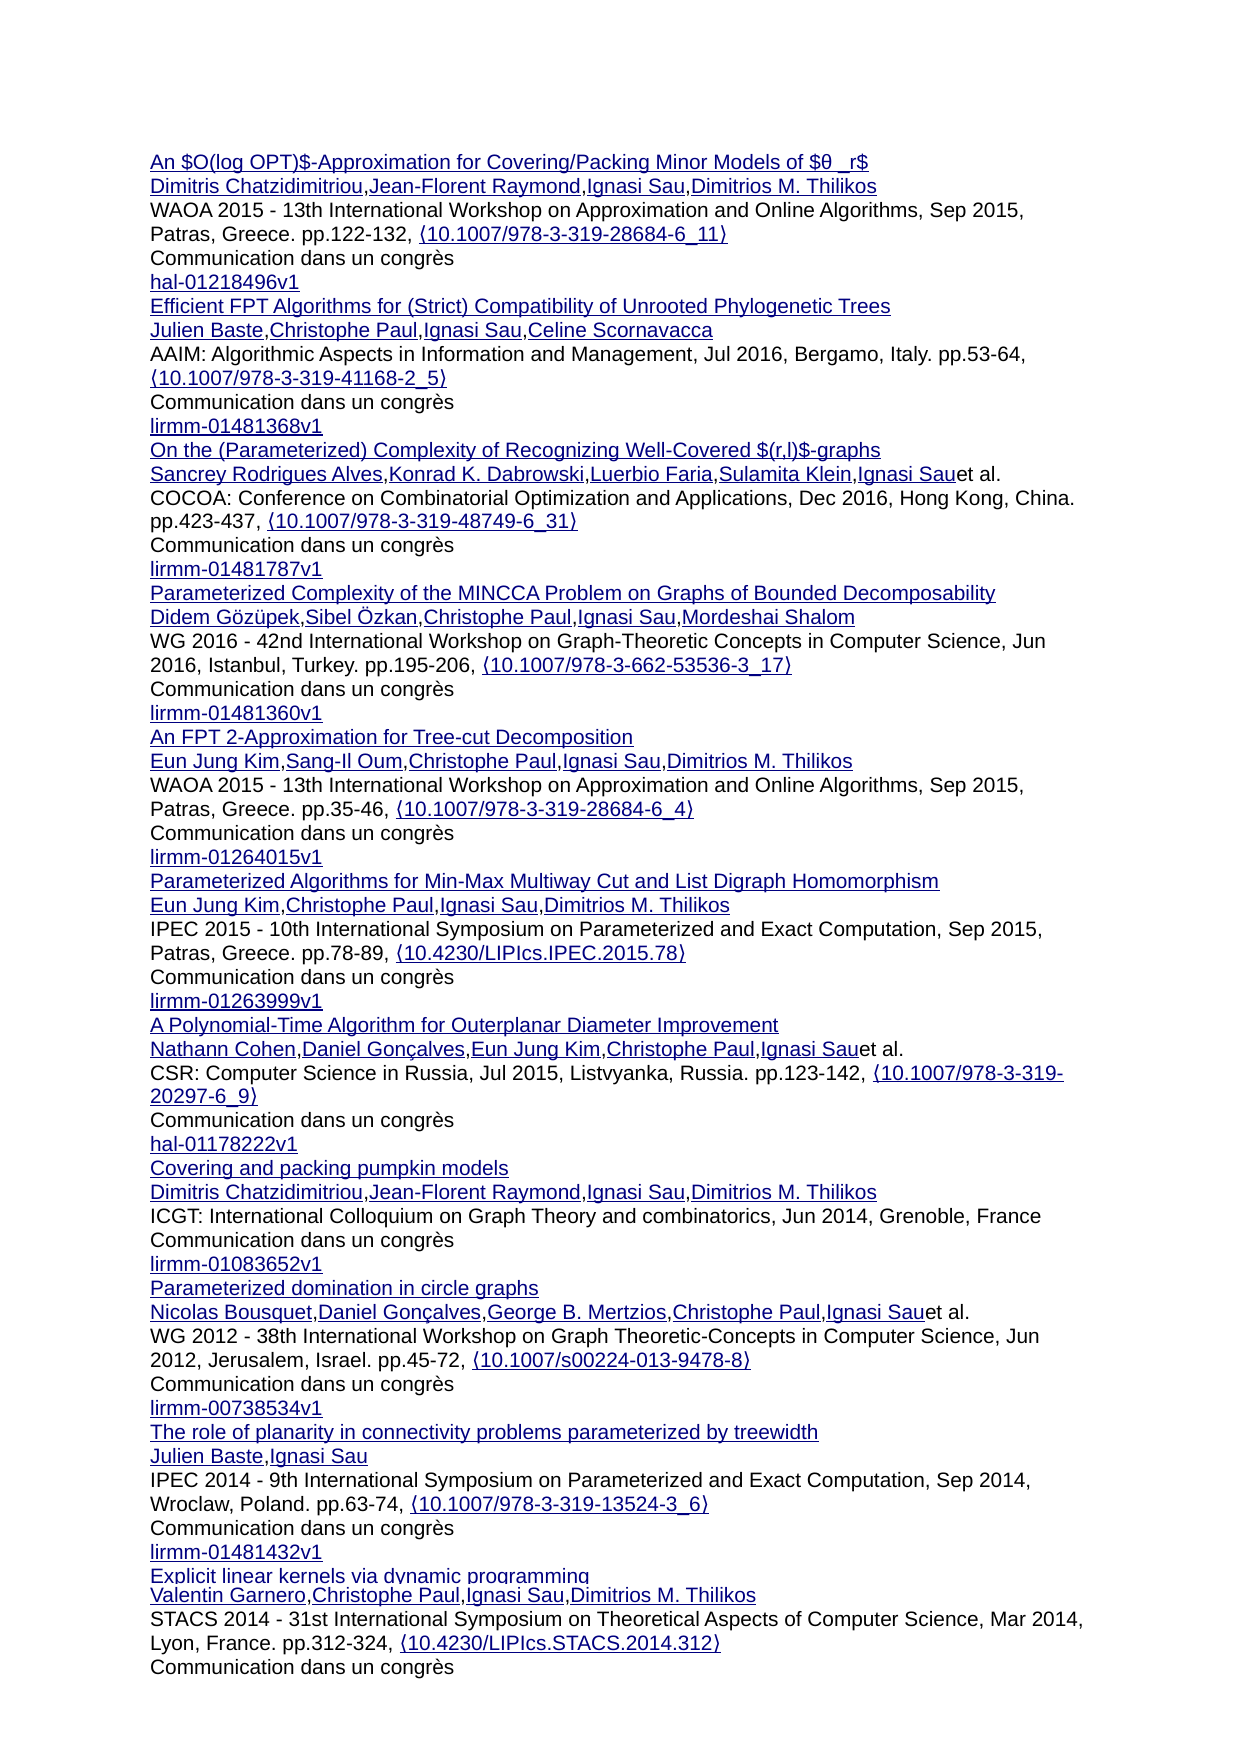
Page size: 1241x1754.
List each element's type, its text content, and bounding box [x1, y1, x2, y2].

table_cell Explicit linear kernels via dynamic programming Valentin Garnero,Christophe Paul,Ignasi Sau,Dimitrios M. Thilikos STACS 2014 - 31st International Symposium on Theoretical Aspects of Computer Science, Mar 2014, Lyon, France. pp.312-324, ⟨10.4230/LIPIcs.STACS.2014.312⟩ Communication dans un congrès [150, 1564, 1090, 1679]
table_cell Parameterized Complexity of the MINCCA Problem on Graphs of Bounded Decomposability Didem Gözüpek,Sibel Özkan,Christophe Paul,Ignasi Sau,Mordeshai Shalom WG 2016 - 42nd International Workshop on Graph-Theoretic Concepts in Computer Science, Jun 2016, Istanbul, Turkey. pp.195-206, ⟨10.1007/978-3-662-53536-3_17⟩ Communication dans un congrès lirmm-01481360v1 [150, 581, 1090, 725]
table_cell Efficient FPT Algorithms for (Strict) Compatibility of Unrooted Phylogenetic Trees Julien Baste,Christophe Paul,Ignasi Sau,Celine Scornavacca AAIM: Algorithmic Aspects in Information and Management, Jul 2016, Bergamo, Italy. pp.53-64, ⟨10.1007/978-3-319-41168-2_5⟩ Communication dans un congrès lirmm-01481368v1 [150, 294, 1090, 437]
table_cell An $O(log OPT)$-Approximation for Covering/Packing Minor Models of $θ _r$ Dimitris Chatzidimitriou,Jean-Florent Raymond,Ignasi Sau,Dimitrios M. Thilikos WAOA 2015 - 13th International Workshop on Approximation and Online Algorithms, Sep 2015, Patras, Greece. pp.122-132, ⟨10.1007/978-3-319-28684-6_11⟩ Communication dans un congrès hal-01218496v1 [150, 150, 1090, 294]
table_cell Covering and packing pumpkin models Dimitris Chatzidimitriou,Jean-Florent Raymond,Ignasi Sau,Dimitrios M. Thilikos ICGT: International Colloquium on Graph Theory and combinatorics, Jun 2014, Grenoble, France Communication dans un congrès lirmm-01083652v1 [150, 1156, 1090, 1276]
table_cell Parameterized Algorithms for Min-Max Multiway Cut and List Digraph Homomorphism Eun Jung Kim,Christophe Paul,Ignasi Sau,Dimitrios M. Thilikos IPEC 2015 - 10th International Symposium on Parameterized and Exact Computation, Sep 2015, Patras, Greece. pp.78-89, ⟨10.4230/LIPIcs.IPEC.2015.78⟩ Communication dans un congrès lirmm-01263999v1 [150, 869, 1090, 1012]
table_cell Parameterized domination in circle graphs Nicolas Bousquet,Daniel Gonçalves,George B. Mertzios,Christophe Paul,Ignasi Sauet al. WG 2012 - 38th International Workshop on Graph Theoretic-Concepts in Computer Science, Jun 2012, Jerusalem, Israel. pp.45-72, ⟨10.1007/s00224-013-9478-8⟩ Communication dans un congrès lirmm-00738534v1 [150, 1276, 1090, 1420]
table_cell On the (Parameterized) Complexity of Recognizing Well-Covered $(r,l)$-graphs Sancrey Rodrigues Alves,Konrad K. Dabrowski,Luerbio Faria,Sulamita Klein,Ignasi Sauet al. COCOA: Conference on Combinatorial Optimization and Applications, Dec 2016, Hong Kong, China. pp.423-437, ⟨10.1007/978-3-319-48749-6_31⟩ Communication dans un congrès lirmm-01481787v1 [150, 438, 1090, 581]
table_cell An FPT 2-Approximation for Tree-cut Decomposition Eun Jung Kim,Sang-Il Oum,Christophe Paul,Ignasi Sau,Dimitrios M. Thilikos WAOA 2015 - 13th International Workshop on Approximation and Online Algorithms, Sep 2015, Patras, Greece. pp.35-46, ⟨10.1007/978-3-319-28684-6_4⟩ Communication dans un congrès lirmm-01264015v1 [150, 725, 1090, 869]
table_cell A Polynomial-Time Algorithm for Outerplanar Diameter Improvement Nathann Cohen,Daniel Gonçalves,Eun Jung Kim,Christophe Paul,Ignasi Sauet al. CSR: Computer Science in Russia, Jul 2015, Listvyanka, Russia. pp.123-142, ⟨10.1007/978-3-319-20297-6_9⟩ Communication dans un congrès hal-01178222v1 [150, 1013, 1090, 1156]
table_cell The role of planarity in connectivity problems parameterized by treewidth Julien Baste,Ignasi Sau IPEC 2014 - 9th International Symposium on Parameterized and Exact Computation, Sep 2014, Wroclaw, Poland. pp.63-74, ⟨10.1007/978-3-319-13524-3_6⟩ Communication dans un congrès lirmm-01481432v1 [150, 1420, 1090, 1563]
